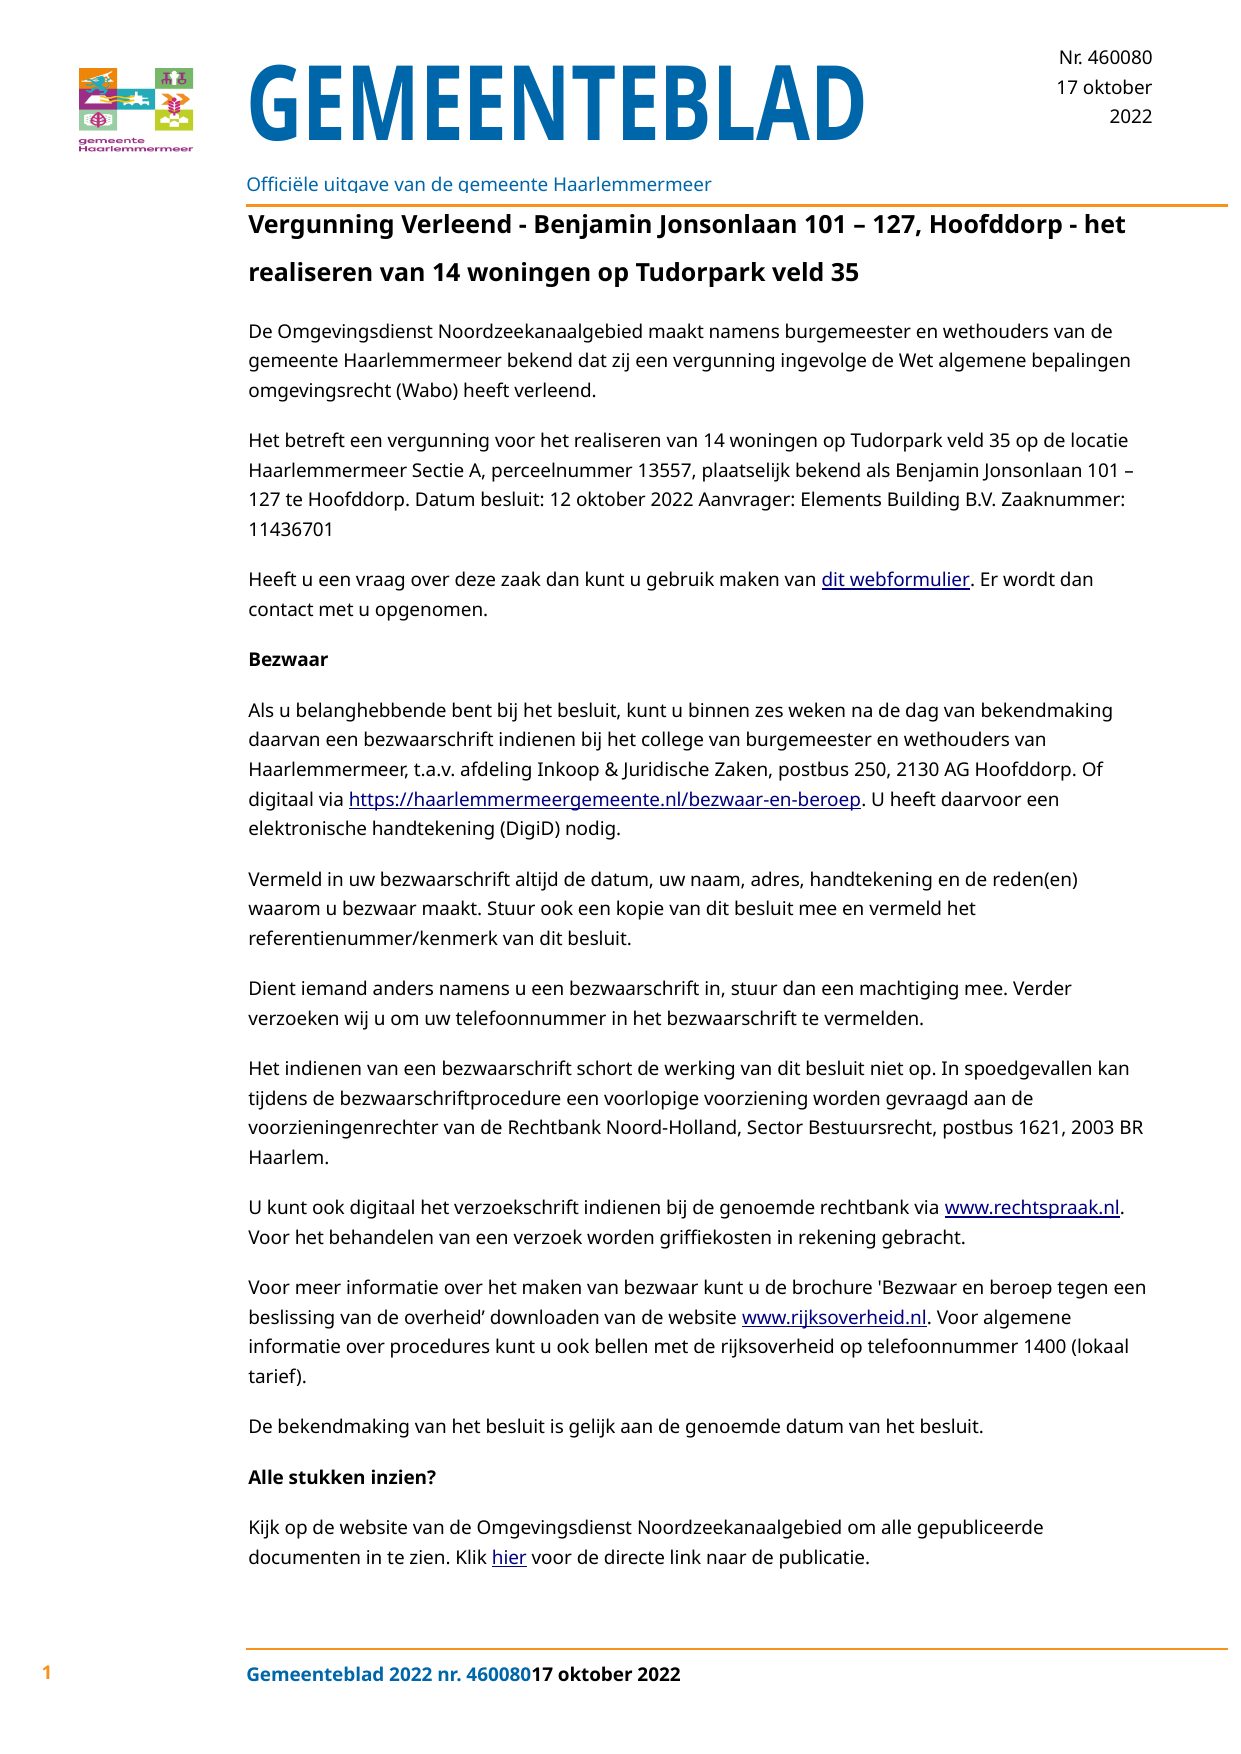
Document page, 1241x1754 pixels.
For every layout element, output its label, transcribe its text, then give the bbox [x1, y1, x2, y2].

text De bekendmaking van het besluit is gelijk aan de genoemde datum van het besluit. [248, 1414, 1152, 1439]
text De Omgevingsdienst Noordzeekanaalgebied maakt namens burgemeester en wethouders van de gemeente Haarlemmermeer bekend dat zij een vergunning ingevolge de Wet algemene bepalingen omgevingsrecht (Wabo) heeft verleend. [248, 318, 1152, 403]
text Voor meer informatie over het maken van bezwaar kunt u de brochure 'Bezwaar en beroep tegen een beslissing van de overheid’ downloaden van de website www.rijksoverheid.nl. Voor algemene informatie over procedures kunt u ook bellen met de rijksoverheid op telefoonnummer 1400 (lokaal tarief). [248, 1274, 1152, 1389]
text Het betreft een vergunning voor het realiseren van 14 woningen op Tudorpark veld 35 op de locatie Haarlemmermeer Sectie A, perceelnummer 13557, plaatselijk bekend als Benjamin Jonsonlaan 101 – 127 te Hoofddorp. Datum besluit: 12 oktober 2022 Aanvrager: Elements Building B.V. Zaaknummer: 11436701 [248, 427, 1152, 542]
text Bezwaar [248, 647, 1152, 672]
text Als u belanghebbende bent bij het besluit, kunt u binnen zes weken na de dag van bekendmaking daarvan een bezwaarschrift indienen bij het college van burgemeester en wethouders van Haarlemmermeer, t.a.v. afdeling Inkoop & Juridische Zaken, postbus 250, 2130 AG Hoofddorp. Of digitaal via https://haarlemmermeergemeente.nl/bezwaar-en-beroep. U heeft daarvoor een elektronische handtekening (DigiD) nodig. [248, 697, 1152, 841]
text Vermeld in uw bezwaarschrift altijd de datum, uw naam, adres, handtekening en de reden(en) waarom u bezwaar maakt. Stuur ook een kopie van dit besluit mee en vermeld het referentienummer/kenmerk van dit besluit. [248, 866, 1152, 951]
text Het indienen van een bezwaarschrift schort de werking van dit besluit niet op. In spoedgevallen kan tijdens de bezwaarschriftprocedure een voorlopige voorziening worden gevraagd aan de voorzieningenrechter van de Rechtbank Noord-Holland, Sector Bestuursrecht, postbus 1621, 2003 BR Haarlem. [248, 1055, 1152, 1170]
text U kunt ook digitaal het verzoekschrift indienen bij de genoemde rechtbank via www.rechtspraak.nl. Voor het behandelen van een verzoek worden griffiekosten in rekening gebracht. [248, 1194, 1152, 1250]
text Dient iemand anders namens u een bezwaarschrift in, stuur dan een machtiging mee. Verder verzoeken wij u om uw telefoonnummer in het bezwaarschrift te vermelden. [248, 975, 1152, 1031]
picture [41, 47, 231, 172]
text Alle stukken inzien? [248, 1464, 1152, 1490]
text Heeft u een vraag over deze zaak dan kunt u gebruik maken van dit webformulier. Er wordt dan contact met u opgenomen. [248, 567, 1152, 622]
text Kijk op de website van de Omgevingsdienst Noordzeekanaalgebied om alle gepubliceerde documenten in te zien. Klik hier voor de directe link naar de publicatie. [248, 1514, 1152, 1570]
text Vergunning Verleend - Benjamin Jonsonlaan 101 – 127, Hoofddorp - het realiseren van 14 woningen op Tudorpark veld 35 [248, 207, 1152, 288]
